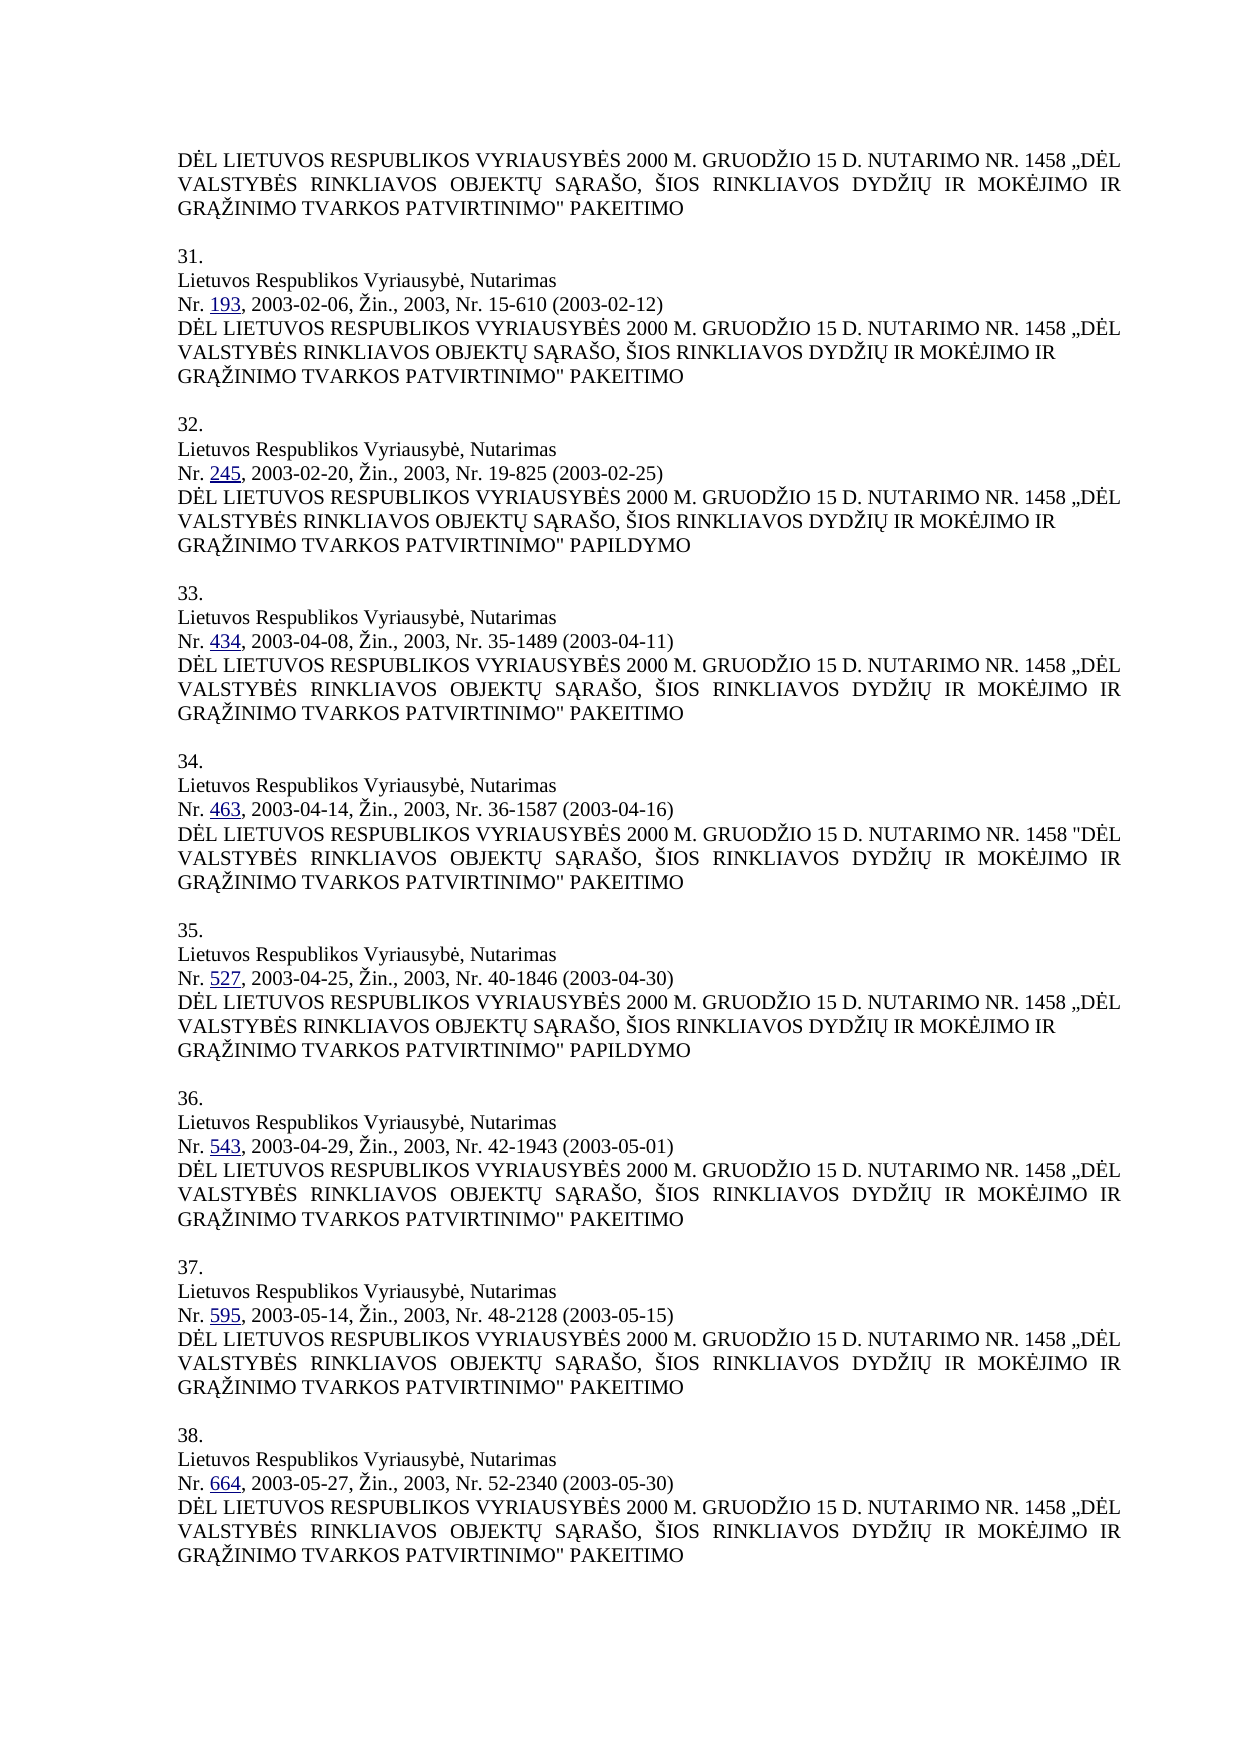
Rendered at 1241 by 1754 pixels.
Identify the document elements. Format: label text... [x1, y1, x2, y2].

text Nr. 434, 2003-04-08, Žin., 2003, Nr. 35-1489 (2003-04-11) [177, 629, 1122, 653]
text 33. [177, 581, 1122, 605]
text 32. [177, 412, 1122, 436]
text Lietuvos Respublikos Vyriausybė, Nutarimas [177, 1447, 1122, 1471]
text Nr. 595, 2003-05-14, Žin., 2003, Nr. 48-2128 (2003-05-15) [177, 1303, 1122, 1327]
text Nr. 543, 2003-04-29, Žin., 2003, Nr. 42-1943 (2003-05-01) [177, 1134, 1122, 1158]
text DĖL LIETUVOS RESPUBLIKOS VYRIAUSYBĖS 2000 M. GRUODŽIO 15 D. NUTARIMO NR. 1458 „DĖL VALSTYBĖS RINKLIAVOS OBJEKTŲ SĄRAŠO, ŠIOS RINKLIAVOS DYDŽIŲ IR MOKĖJIMO IR GRĄŽINIMO TVARKOS PATVIRTINIMO" PAKEITIMO [177, 1495, 1122, 1567]
text Nr. 527, 2003-04-25, Žin., 2003, Nr. 40-1846 (2003-04-30) [177, 966, 1122, 990]
text Lietuvos Respublikos Vyriausybė, Nutarimas [177, 1110, 1122, 1134]
text DĖL LIETUVOS RESPUBLIKOS VYRIAUSYBĖS 2000 M. GRUODŽIO 15 D. NUTARIMO NR. 1458 „DĖL VALSTYBĖS RINKLIAVOS OBJEKTŲ SĄRAŠO, ŠIOS RINKLIAVOS DYDŽIŲ IR MOKĖJIMO IR GRĄŽINIMO TVARKOS PATVIRTINIMO" PAKEITIMO [177, 316, 1122, 388]
text DĖL LIETUVOS RESPUBLIKOS VYRIAUSYBĖS 2000 M. GRUODŽIO 15 D. NUTARIMO NR. 1458 „DĖL VALSTYBĖS RINKLIAVOS OBJEKTŲ SĄRAŠO, ŠIOS RINKLIAVOS DYDŽIŲ IR MOKĖJIMO IR GRĄŽINIMO TVARKOS PATVIRTINIMO" PAKEITIMO [177, 653, 1122, 725]
text Lietuvos Respublikos Vyriausybė, Nutarimas [177, 773, 1122, 797]
text 31. [177, 244, 1122, 268]
text Lietuvos Respublikos Vyriausybė, Nutarimas [177, 1279, 1122, 1303]
text Lietuvos Respublikos Vyriausybė, Nutarimas [177, 268, 1122, 292]
text Lietuvos Respublikos Vyriausybė, Nutarimas [177, 942, 1122, 966]
text Nr. 664, 2003-05-27, Žin., 2003, Nr. 52-2340 (2003-05-30) [177, 1471, 1122, 1495]
text DĖL LIETUVOS RESPUBLIKOS VYRIAUSYBĖS 2000 M. GRUODŽIO 15 D. NUTARIMO NR. 1458 „DĖL VALSTYBĖS RINKLIAVOS OBJEKTŲ SĄRAŠO, ŠIOS RINKLIAVOS DYDŽIŲ IR MOKĖJIMO IR GRĄŽINIMO TVARKOS PATVIRTINIMO" PAPILDYMO [177, 990, 1122, 1062]
text 38. [177, 1423, 1122, 1447]
text Lietuvos Respublikos Vyriausybė, Nutarimas [177, 605, 1122, 629]
text DĖL LIETUVOS RESPUBLIKOS VYRIAUSYBĖS 2000 M. GRUODŽIO 15 D. NUTARIMO NR. 1458 "DĖL VALSTYBĖS RINKLIAVOS OBJEKTŲ SĄRAŠO, ŠIOS RINKLIAVOS DYDŽIŲ IR MOKĖJIMO IR GRĄŽINIMO TVARKOS PATVIRTINIMO" PAKEITIMO [177, 821, 1122, 894]
text DĖL LIETUVOS RESPUBLIKOS VYRIAUSYBĖS 2000 M. GRUODŽIO 15 D. NUTARIMO NR. 1458 „DĖL VALSTYBĖS RINKLIAVOS OBJEKTŲ SĄRAŠO, ŠIOS RINKLIAVOS DYDŽIŲ IR MOKĖJIMO IR GRĄŽINIMO TVARKOS PATVIRTINIMO" PAKEITIMO [177, 1158, 1122, 1231]
text 37. [177, 1254, 1122, 1279]
text Lietuvos Respublikos Vyriausybė, Nutarimas [177, 436, 1122, 461]
text DĖL LIETUVOS RESPUBLIKOS VYRIAUSYBĖS 2000 M. GRUODŽIO 15 D. NUTARIMO NR. 1458 „DĖL VALSTYBĖS RINKLIAVOS OBJEKTŲ SĄRAŠO, ŠIOS RINKLIAVOS DYDŽIŲ IR MOKĖJIMO IR GRĄŽINIMO TVARKOS PATVIRTINIMO" PAKEITIMO [177, 148, 1122, 220]
text Nr. 193, 2003-02-06, Žin., 2003, Nr. 15-610 (2003-02-12) [177, 292, 1122, 316]
text DĖL LIETUVOS RESPUBLIKOS VYRIAUSYBĖS 2000 M. GRUODŽIO 15 D. NUTARIMO NR. 1458 „DĖL VALSTYBĖS RINKLIAVOS OBJEKTŲ SĄRAŠO, ŠIOS RINKLIAVOS DYDŽIŲ IR MOKĖJIMO IR GRĄŽINIMO TVARKOS PATVIRTINIMO" PAPILDYMO [177, 484, 1122, 557]
text Nr. 245, 2003-02-20, Žin., 2003, Nr. 19-825 (2003-02-25) [177, 461, 1122, 484]
text 36. [177, 1086, 1122, 1110]
text DĖL LIETUVOS RESPUBLIKOS VYRIAUSYBĖS 2000 M. GRUODŽIO 15 D. NUTARIMO NR. 1458 „DĖL VALSTYBĖS RINKLIAVOS OBJEKTŲ SĄRAŠO, ŠIOS RINKLIAVOS DYDŽIŲ IR MOKĖJIMO IR GRĄŽINIMO TVARKOS PATVIRTINIMO" PAKEITIMO [177, 1327, 1122, 1399]
text 35. [177, 918, 1122, 942]
text Nr. 463, 2003-04-14, Žin., 2003, Nr. 36-1587 (2003-04-16) [177, 797, 1122, 821]
text 34. [177, 749, 1122, 773]
